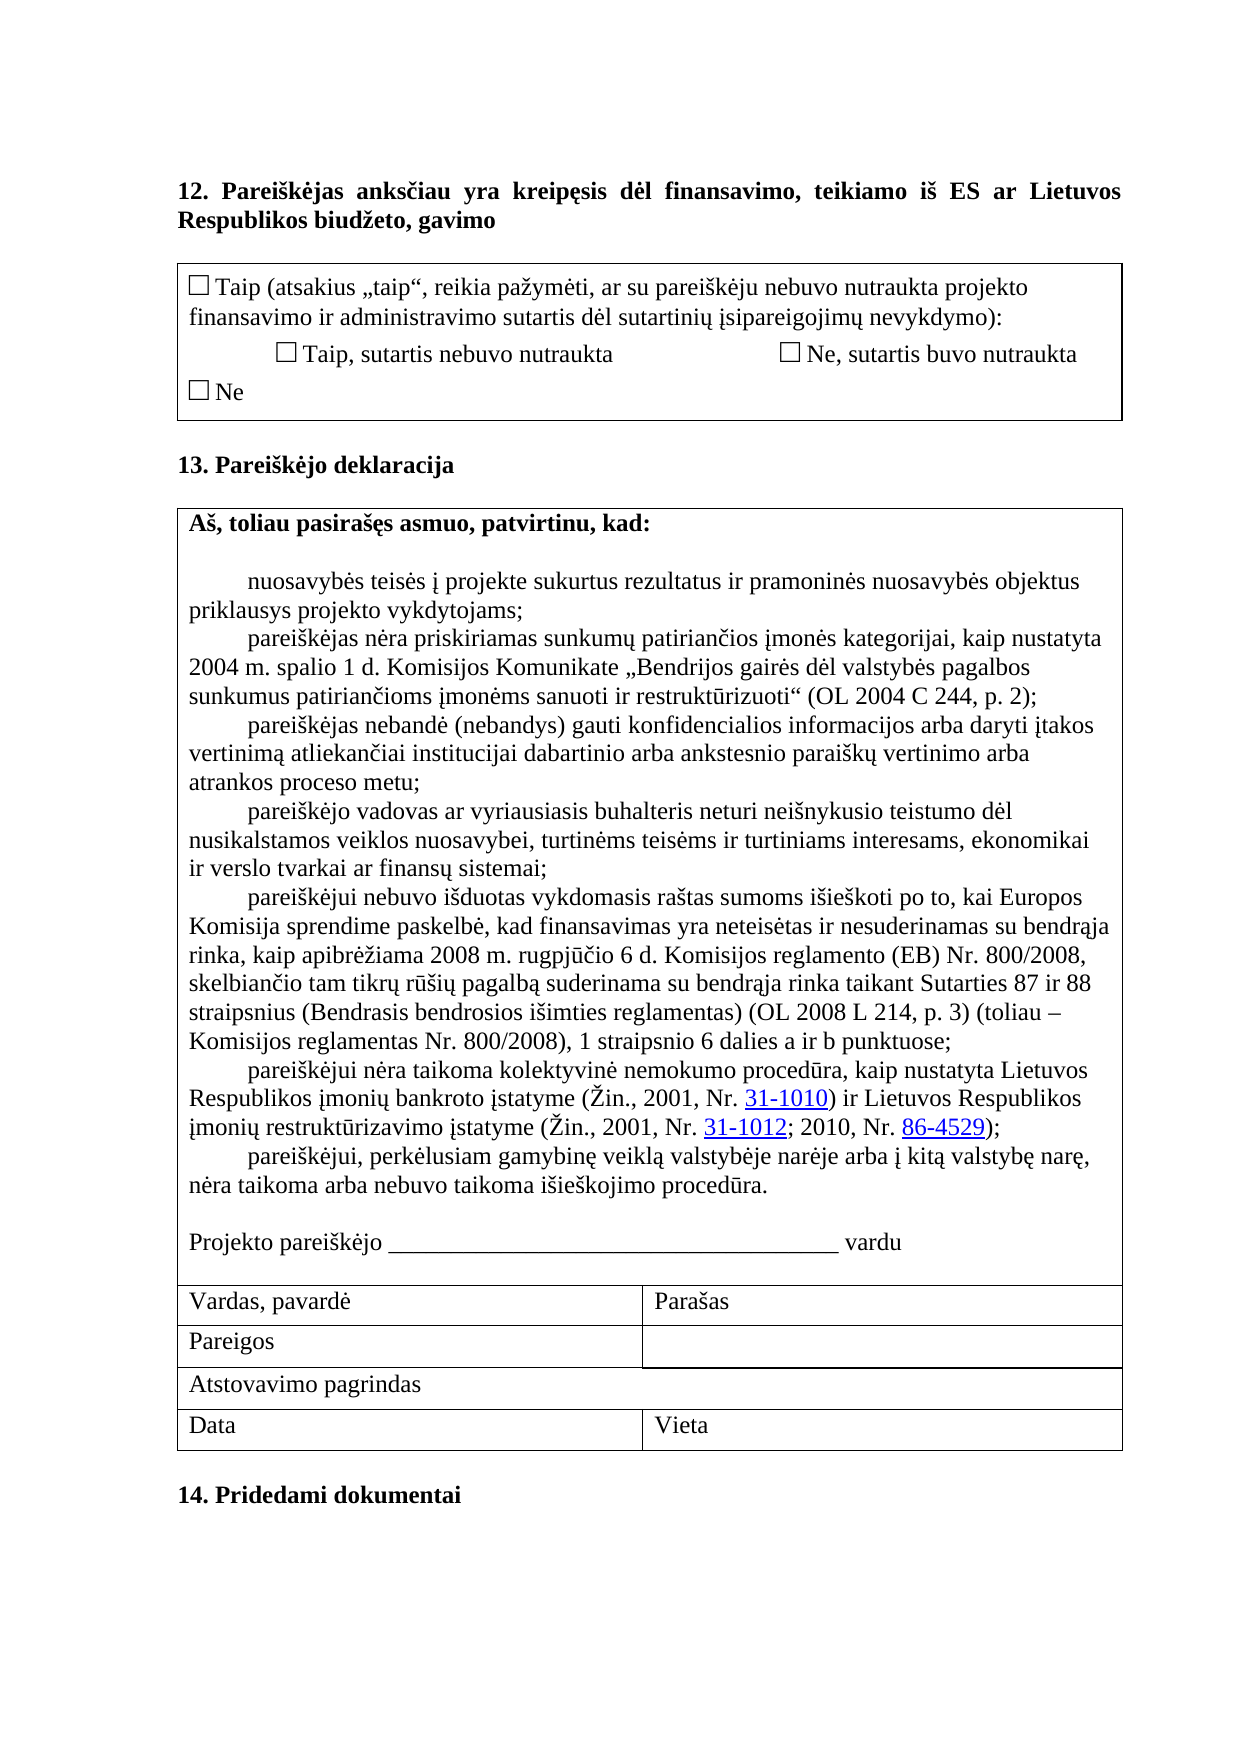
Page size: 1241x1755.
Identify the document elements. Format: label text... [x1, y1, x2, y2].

table_cell Pareigos [178, 1326, 642, 1367]
table_cell [643, 1326, 1122, 1367]
table_cell Atstovavimo pagrindas [178, 1368, 938, 1409]
table_cell □ Ne, sutartis buvo nutraukta [638, 331, 1121, 369]
table_cell □ Ne [178, 370, 638, 419]
table_header □ Taip (atsakius „taip“, reikia pažymėti, ar su pareiškėju nebuvo nutraukta projekto finansavimo ir administravimo sutartis dėl sutartinių įsipareigojimų nevykdymo): [178, 264, 1121, 331]
table_cell Data [178, 1410, 642, 1450]
table_cell Vardas, pavardė [178, 1286, 642, 1325]
text 13. Pareiškėjo deklaracija [177, 450, 1122, 479]
table_cell □ Taip, sutartis nebuvo nutraukta [178, 331, 638, 369]
table_header Aš, toliau pasirašęs asmuo, patvirtinu, kad: nuosavybės teisės į projekte sukurtus rezultatus ir pramoninės nuosavybės objektus priklausys projekto vykdytojams; pareiškėjas nėra priskiriamas sunkumų patiriančios įmonės kategorijai, kaip nustatyta 2004 m. spalio 1 d. Komisijos Komunikate „Bendrijos gairės dėl valstybės pagalbos sunkumus patiriančioms įmonėms sanuoti ir restruktūrizuoti“ (OL 2004 C 244, p. 2); pareiškėjas nebandė (nebandys) gauti konfidencialios informacijos arba daryti įtakos vertinimą atliekančiai institucijai dabartinio arba ankstesnio paraiškų vertinimo arba atrankos proceso metu; pareiškėjo vadovas ar vyriausiasis buhalteris neturi neišnykusio teistumo dėl nusikalstamos veiklos nuosavybei, turtinėms teisėms ir turtiniams interesams, ekonomikai ir verslo tvarkai ar finansų sistemai; pareiškėjui nebuvo išduotas vykdomasis raštas sumoms išieškoti po to, kai Europos Komisija sprendime paskelbė, kad finansavimas yra neteisėtas ir nesuderinamas su bendrąja rinka, kaip apibrėžiama 2008 m. rugpjūčio 6 d. Komisijos reglamento (EB) Nr. 800/2008, skelbiančio tam tikrų rūšių pagalbą suderinama su bendrąja rinka taikant Sutarties 87 ir 88 straipsnius (Bendrasis bendrosios išimties reglamentas) (OL 2008 L 214, p. 3) (toliau – Komisijos reglamentas Nr. 800/2008), 1 straipsnio 6 dalies a ir b punktuose; pareiškėjui nėra taikoma kolektyvinė nemokumo procedūra, kaip nustatyta Lietuvos Respublikos įmonių bankroto įstatyme (Žin., 2001, Nr. 31-1010) ir Lietuvos Respublikos įmonių restruktūrizavimo įstatyme (Žin., 2001, Nr. 31-1012; 2010, Nr. 86-4529); pareiškėjui, perkėlusiam gamybinę veiklą valstybėje narėje arba į kitą valstybę narę, nėra taikoma arba nebuvo taikoma išieškojimo procedūra. Projekto pareiškėjo ____________________________________ vardu [178, 509, 1122, 1285]
table_cell Vieta [643, 1410, 1122, 1450]
table_cell Parašas [643, 1286, 1122, 1325]
text 14. Pridedami dokumentai [177, 1480, 1122, 1509]
table_cell [638, 370, 1121, 419]
table_cell [938, 1369, 1122, 1409]
text 12. Pareiškėjas anksčiau yra kreipęsis dėl finansavimo, teikiamo iš ES ar Lietuvos Respublikos biudžeto, gavimo [177, 176, 1122, 234]
